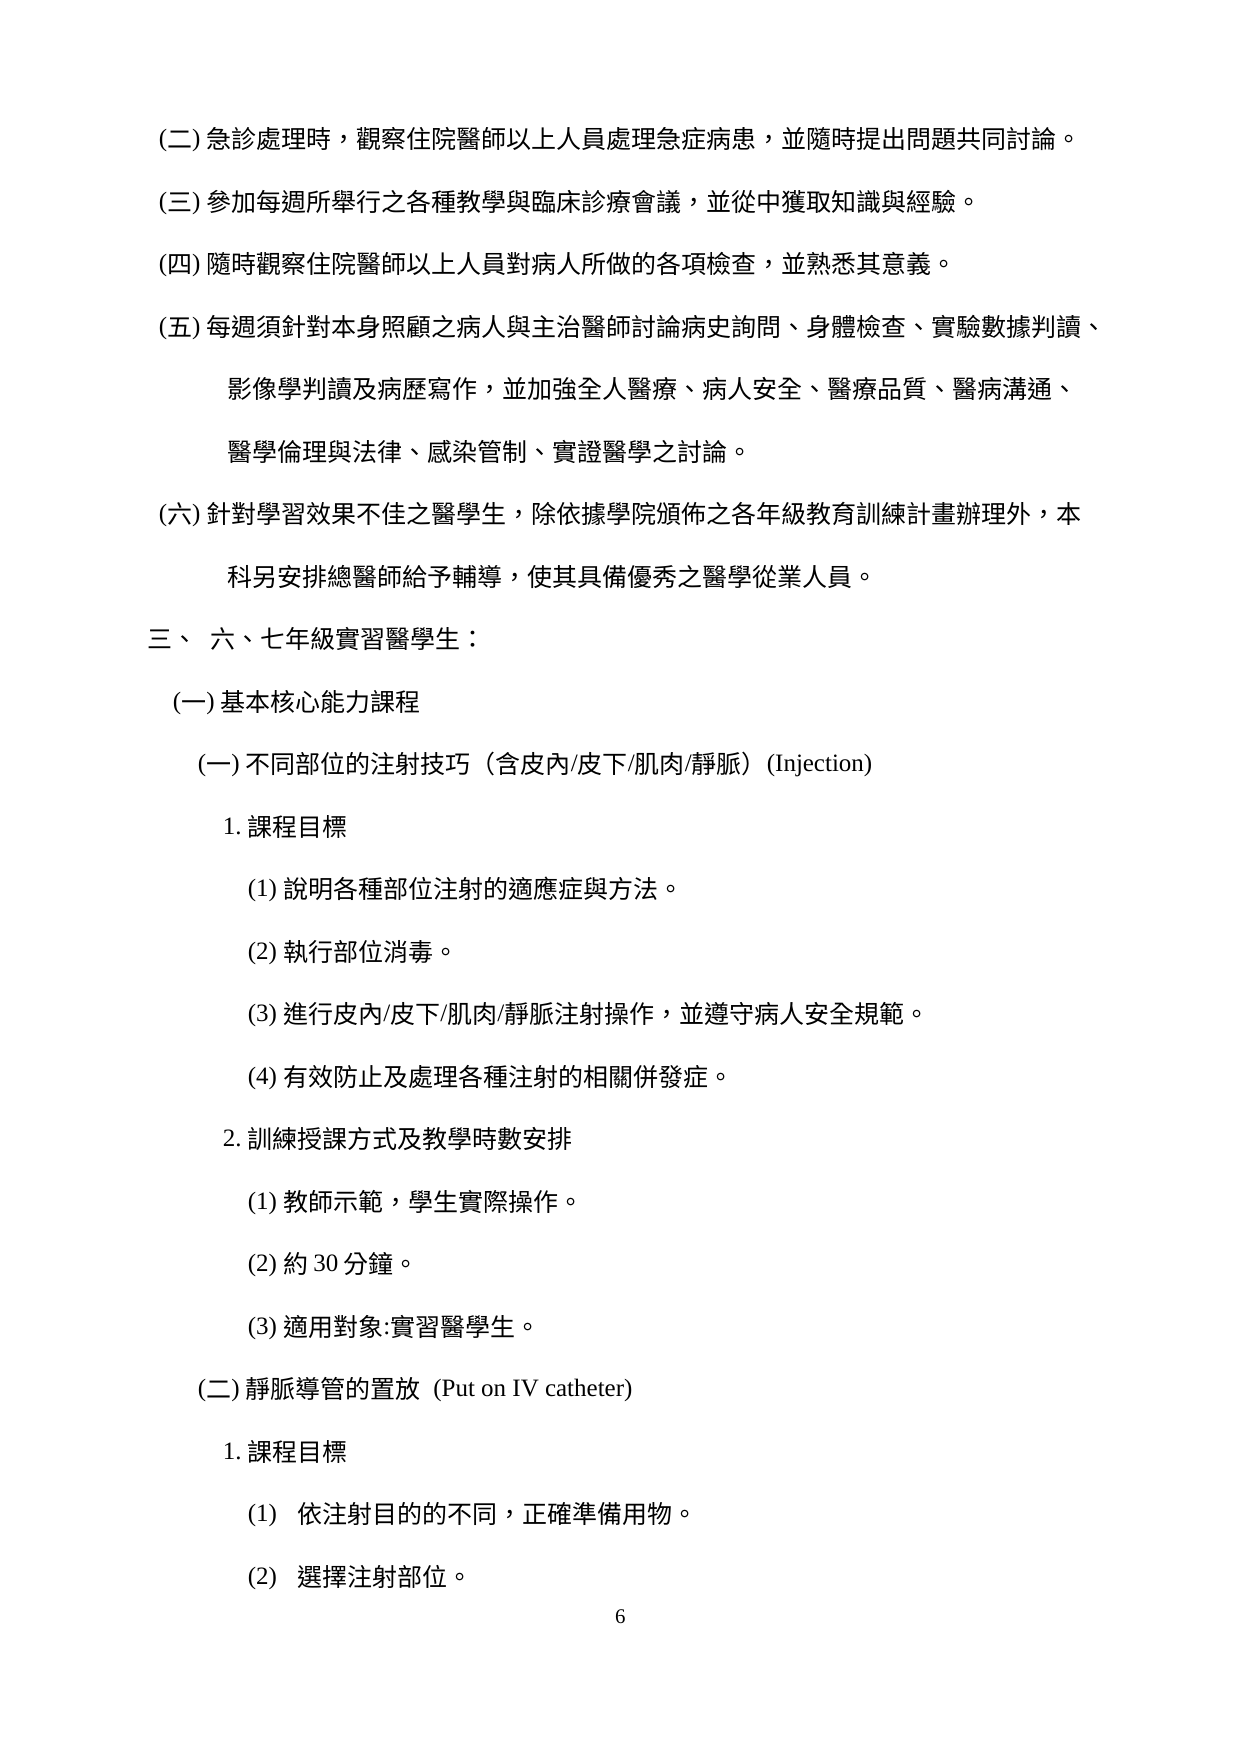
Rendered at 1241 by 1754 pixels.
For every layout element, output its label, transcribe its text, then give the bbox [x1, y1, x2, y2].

text (1) 教師示範，學生實際操作。 [248, 1159, 1092, 1221]
list 選擇注射部位。 [248, 1534, 1092, 1596]
text 1. 課程目標 [223, 1409, 1092, 1471]
text (五) 每週須針對本身照顧之病人與主治醫師討論病史詢問、身體檢查、實驗數據判讀、影像學判讀及病歷寫作，並加強全人醫療、病人安全、醫療品質、醫病溝通、醫學倫理與法律、感染管制、實證醫學之討論。 [152, 284, 1092, 471]
text (三) 參加每週所舉行之各種教學與臨床診療會議，並從中獲取知識與經驗。 [152, 159, 1092, 221]
text (六) 針對學習效果不佳之醫學生，除依據學院頒佈之各年級教育訓練計畫辦理外，本科另安排總醫師給予輔導，使其具備優秀之醫學從業人員。 [152, 471, 1092, 596]
text 三、 六、七年級實習醫學生： [148, 596, 1092, 659]
text (四) 隨時觀察住院醫師以上人員對病人所做的各項檢查，並熟悉其意義。 [152, 221, 1092, 284]
text (一) 不同部位的注射技巧（含皮內/皮下/肌肉/靜脈）(Injection) [198, 721, 1092, 784]
text (二) 靜脈導管的置放 (Put on IV catheter) [198, 1346, 1092, 1409]
list 依注射目的的不同，正確準備用物。 [248, 1471, 1092, 1534]
text 1. 課程目標 [223, 784, 1092, 846]
text (3) 適用對象:實習醫學生。 [248, 1284, 1092, 1346]
text (2) 執行部位消毒。 [248, 909, 1092, 971]
text 2. 訓練授課方式及教學時數安排 [223, 1096, 1092, 1159]
text (二) 急診處理時，觀察住院醫師以上人員處理急症病患，並隨時提出問題共同討論。 [152, 96, 1092, 159]
text (4) 有效防止及處理各種注射的相關併發症。 [248, 1034, 1092, 1096]
text (1) 說明各種部位注射的適應症與方法。 [248, 846, 1092, 909]
text (3) 進行皮內/皮下/肌肉/靜脈注射操作，並遵守病人安全規範。 [248, 971, 1092, 1034]
text (一) 基本核心能力課程 [173, 659, 1092, 721]
text (2) 約30分鐘。 [248, 1221, 1092, 1284]
